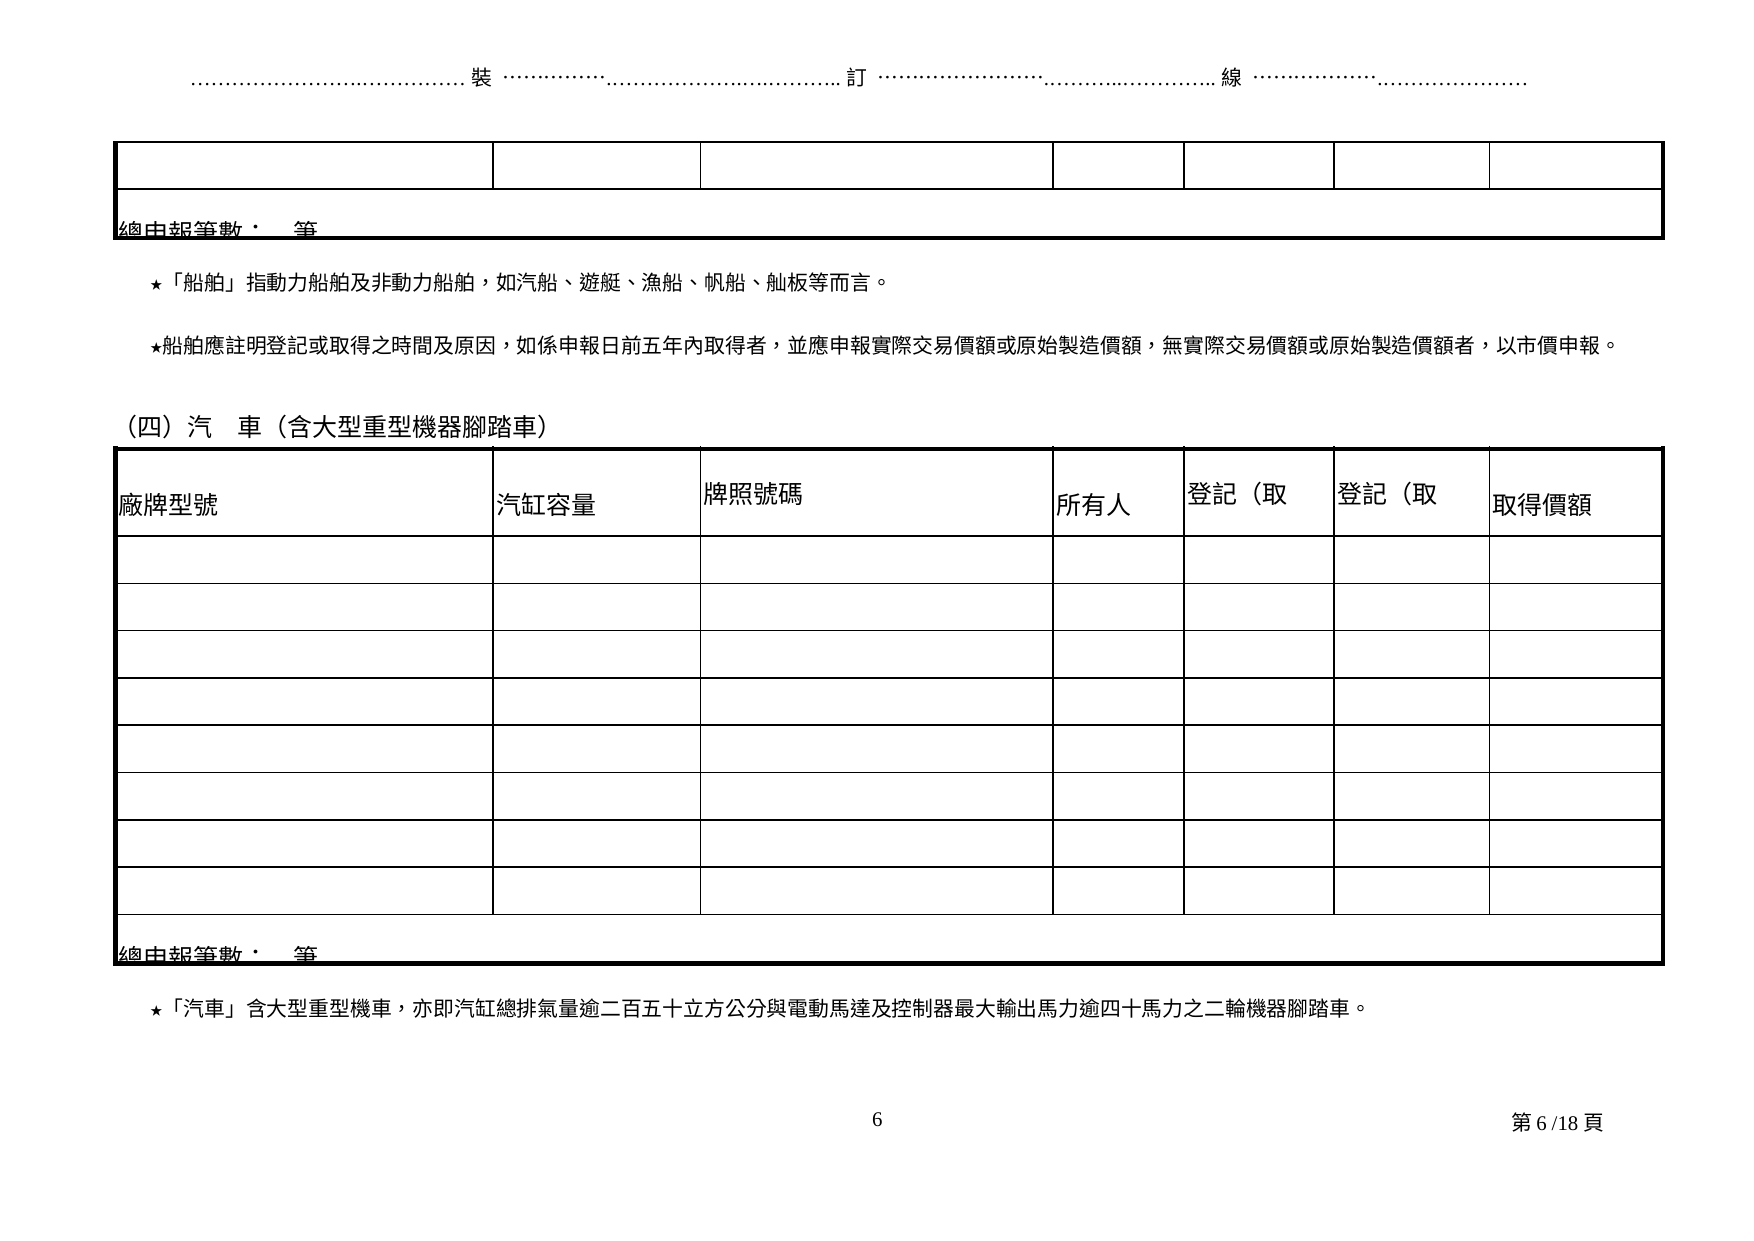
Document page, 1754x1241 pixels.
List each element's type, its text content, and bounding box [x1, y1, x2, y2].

table_cell [118, 679, 492, 724]
table_cell [118, 726, 492, 772]
table_cell [118, 821, 492, 866]
table_cell [1054, 143, 1183, 188]
table_cell [1490, 726, 1661, 772]
table_cell [701, 537, 1052, 582]
table_cell [118, 868, 492, 913]
table_cell [1185, 679, 1333, 724]
table_cell [494, 868, 700, 913]
table_cell [494, 773, 700, 819]
table_cell [494, 537, 700, 582]
table_cell [494, 631, 700, 677]
table_cell [1054, 821, 1183, 866]
table_cell [1335, 537, 1489, 582]
table_cell [1335, 821, 1489, 866]
table_cell [701, 726, 1052, 772]
table_cell [1335, 631, 1489, 677]
table_cell [118, 631, 492, 677]
table_cell [1185, 773, 1333, 819]
table_cell [701, 679, 1052, 724]
table_cell 總申報筆數： 筆 [118, 190, 1661, 236]
table_cell [1490, 584, 1661, 630]
table_cell [1185, 584, 1333, 630]
table_cell [1054, 631, 1183, 677]
table_cell [1490, 537, 1661, 582]
table_header 取得價額 [1490, 451, 1661, 535]
table_cell [1490, 821, 1661, 866]
table_header 登記（取得） 原因 [1335, 451, 1489, 535]
table_cell [1185, 726, 1333, 772]
table_cell [118, 143, 492, 188]
table_cell [1185, 631, 1333, 677]
table_cell [118, 537, 492, 582]
table_cell [1054, 726, 1183, 772]
table_cell [701, 821, 1052, 866]
table_cell [1335, 679, 1489, 724]
table_cell [1335, 726, 1489, 772]
table_cell [1335, 143, 1489, 188]
table_cell [1490, 679, 1661, 724]
table_cell [1490, 868, 1661, 913]
table_cell [1185, 868, 1333, 913]
table_cell [118, 773, 492, 819]
table_cell 總申報筆數： 筆 [118, 915, 1661, 961]
table_cell [118, 584, 492, 630]
table_cell [1335, 868, 1489, 913]
text （四）汽 車（含大型重型機器腳踏車） [112, 384, 1604, 446]
table_cell [1054, 773, 1183, 819]
text ★「汽車」含大型重型機車，亦即汽缸總排氣量逾二百五十立方公分與電動馬達及控制器最大輸出馬力逾四十馬力之二輪機器腳踏車。 [150, 966, 1604, 1028]
table_header 廠牌型號 [118, 451, 492, 535]
table_header 汽缸容量 [494, 451, 700, 535]
table_cell [494, 726, 700, 772]
table_cell [1054, 679, 1183, 724]
table_header 牌照號碼 (引擎號碼) [701, 451, 1052, 535]
table_cell [701, 631, 1052, 677]
table_cell [1054, 584, 1183, 630]
text ★船舶應註明登記或取得之時間及原因，如係申報日前五年內取得者，並應申報實際交易價額或原始製造價額，無實際交易價額或原始製造價額者，以市價申報。 [150, 303, 1604, 365]
table_cell [1185, 537, 1333, 582]
table_cell [1054, 868, 1183, 913]
table_cell [701, 868, 1052, 913]
table_cell [494, 143, 700, 188]
table_cell [494, 584, 700, 630]
table_cell [701, 773, 1052, 819]
table_cell [1054, 537, 1183, 582]
table_header 登記（取得） 時間 [1185, 451, 1333, 535]
table_header 所有人 [1054, 451, 1183, 535]
table_cell [701, 143, 1052, 188]
table_cell [1335, 584, 1489, 630]
table_cell [494, 821, 700, 866]
table_cell [701, 584, 1052, 630]
table_cell [1490, 143, 1661, 188]
table_cell [1185, 821, 1333, 866]
table_cell [1185, 143, 1333, 188]
table_cell [1335, 773, 1489, 819]
text ★「船舶」指動力船舶及非動力船舶，如汽船、遊艇、漁船、帆船、舢板等而言。 [150, 240, 1604, 303]
table_cell [494, 679, 700, 724]
table_cell [1490, 773, 1661, 819]
table_cell [1490, 631, 1661, 677]
